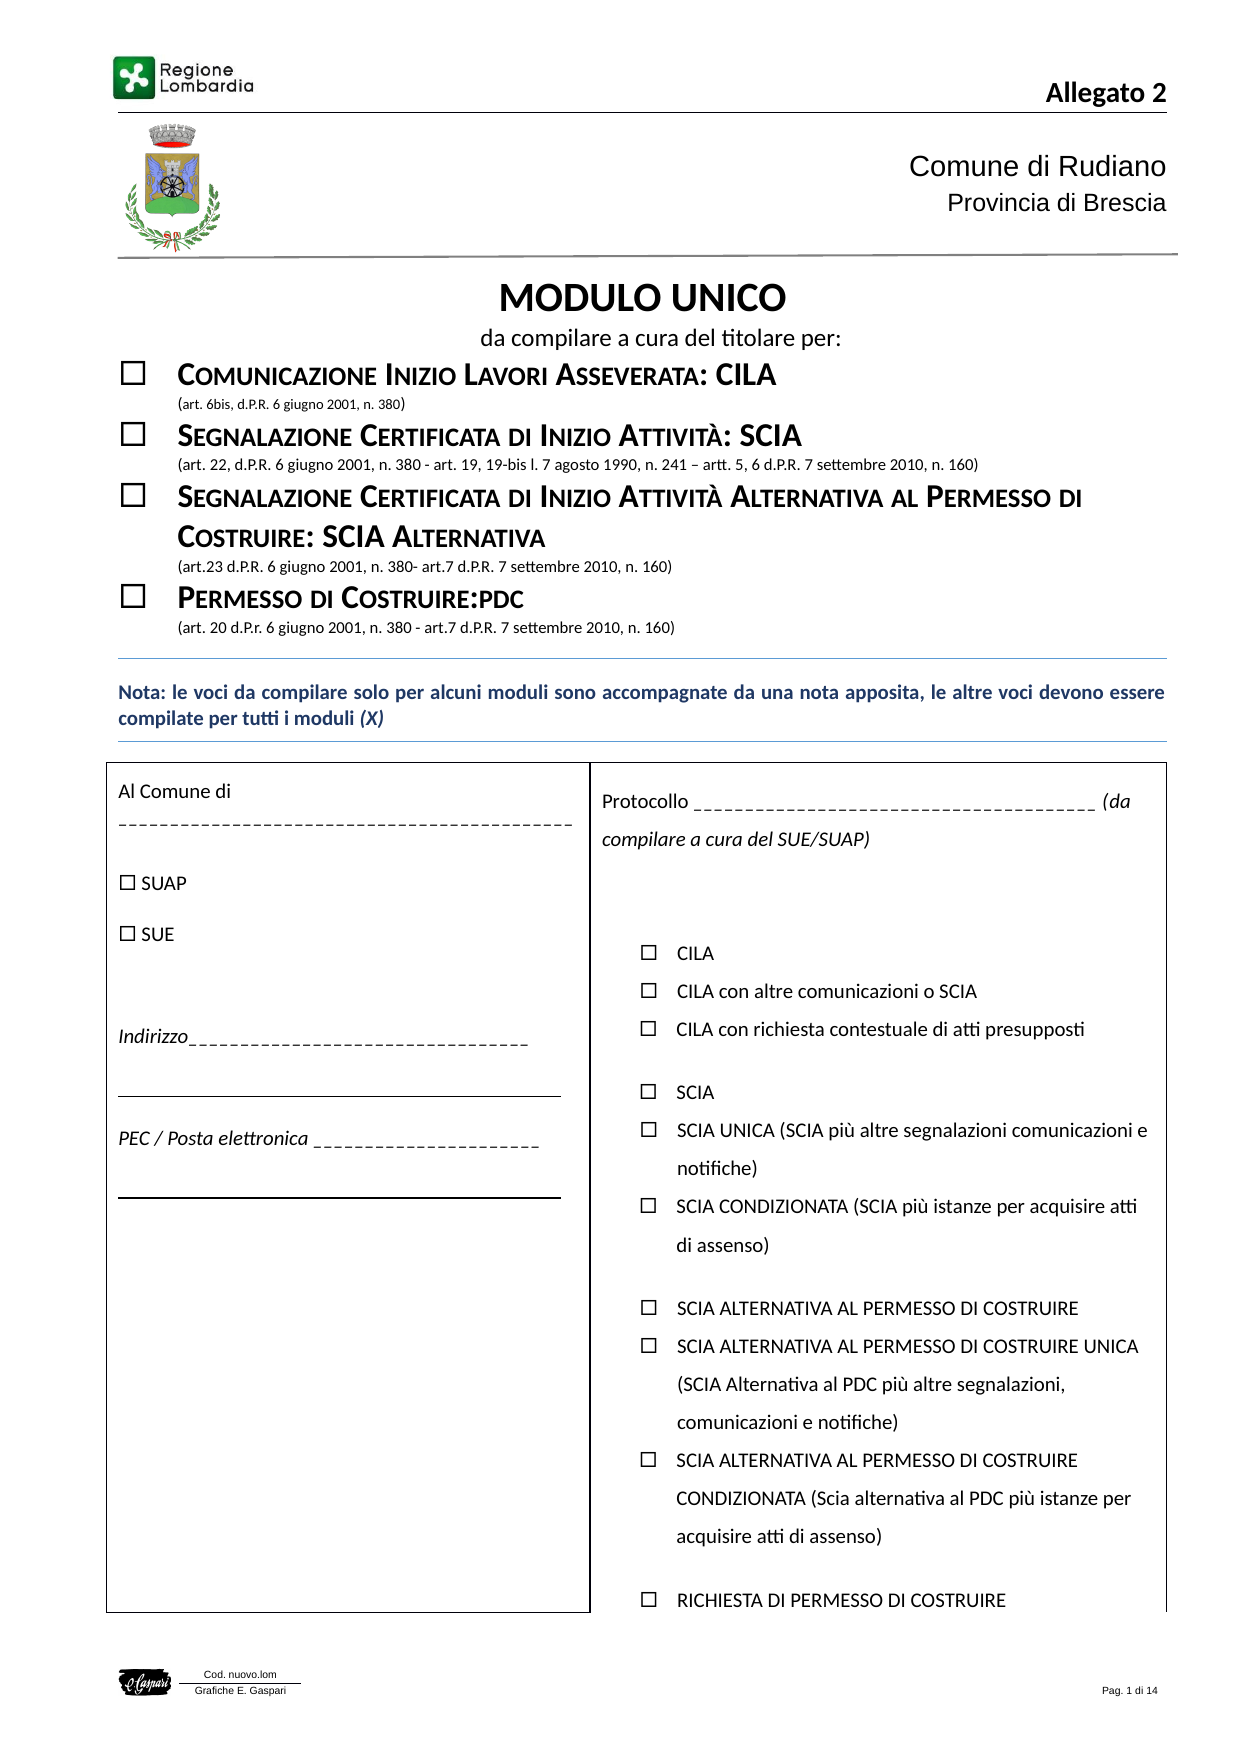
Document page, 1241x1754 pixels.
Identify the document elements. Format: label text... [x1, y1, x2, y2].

subtitle Segnalazione Certificata di Inizio Attività Alternativa al Permesso di Costruire: SCIA Alternativa [118, 474, 1167, 556]
text (art.23 d.P.R. 6 giugno 2001, n. 380- art.7 d.P.R. 7 settembre 2010, n. 160) [177, 556, 1167, 576]
table_cell [107, 1252, 589, 1612]
text da compilare a cura del titolare per: [156, 322, 1167, 352]
subtitle Permesso di Costruire:pdc [118, 576, 1167, 617]
text Provincia di Brescia [224, 188, 1167, 216]
text (art. 22, d.P.R. 6 giugno 2001, n. 380 - art. 19, 19-bis l. 7 agosto 1990, n. 241 – artt. 5, 6 d.P.R. 7 settembre 2010, n. 160) [177, 454, 1167, 474]
text Nota: le voci da compilare solo per alcuni moduli sono accompagnate da una nota apposita, le altre voci devono essere compilate per tutti i moduli (X) [118, 659, 1167, 741]
text (art. 20 d.P.r. 6 giugno 2001, n. 380 - art.7 d.P.R. 7 settembre 2010, n. 160) [177, 617, 1167, 637]
table_cell  SUAP  SUE Indirizzo_________________________________ PEC / Posta elettronica ______________________ [107, 870, 589, 1252]
text Comune di Rudiano [224, 149, 1167, 183]
text (art. 6bis, d.P.R. 6 giugno 2001, n. 380) [177, 393, 1167, 413]
subtitle MODULO UNICO [118, 271, 1167, 322]
picture [122, 123, 224, 255]
subtitle Segnalazione Certificata di Inizio Attività: SCIA [118, 413, 1167, 454]
picture [118, 1668, 171, 1696]
table_header Protocollo _______________________________________ (da compilare a cura del SUE/SUAP) CILA CILA con altre comunicazioni o SCIA CILA con richiesta contestuale di atti presupposti SCIA SCIA UNICA (SCIA più altre segnalazioni comunicazioni e notifiche) SCIA CONDIZIONATA (SCIA più istanze per acquisire atti di assenso) SCIA ALTERNATIVA AL PERMESSO DI COSTRUIRE SCIA ALTERNATIVA AL PERMESSO DI COSTRUIRE UNICA (SCIA Alternativa al PDC più altre segnalazioni, comunicazioni e notifiche) SCIA ALTERNATIVA AL PERMESSO DI COSTRUIRE CONDIZIONATA (Scia alternativa al PDC più istanze per acquisire atti di assenso) RICHIESTA DI PERMESSO DI COSTRUIRE [591, 763, 1166, 1612]
table_header Al Comune di ____________________________________________ [107, 763, 589, 869]
subtitle Comunicazione Inizio Lavori Asseverata: CILA [118, 352, 1167, 393]
picture [99, 43, 266, 112]
